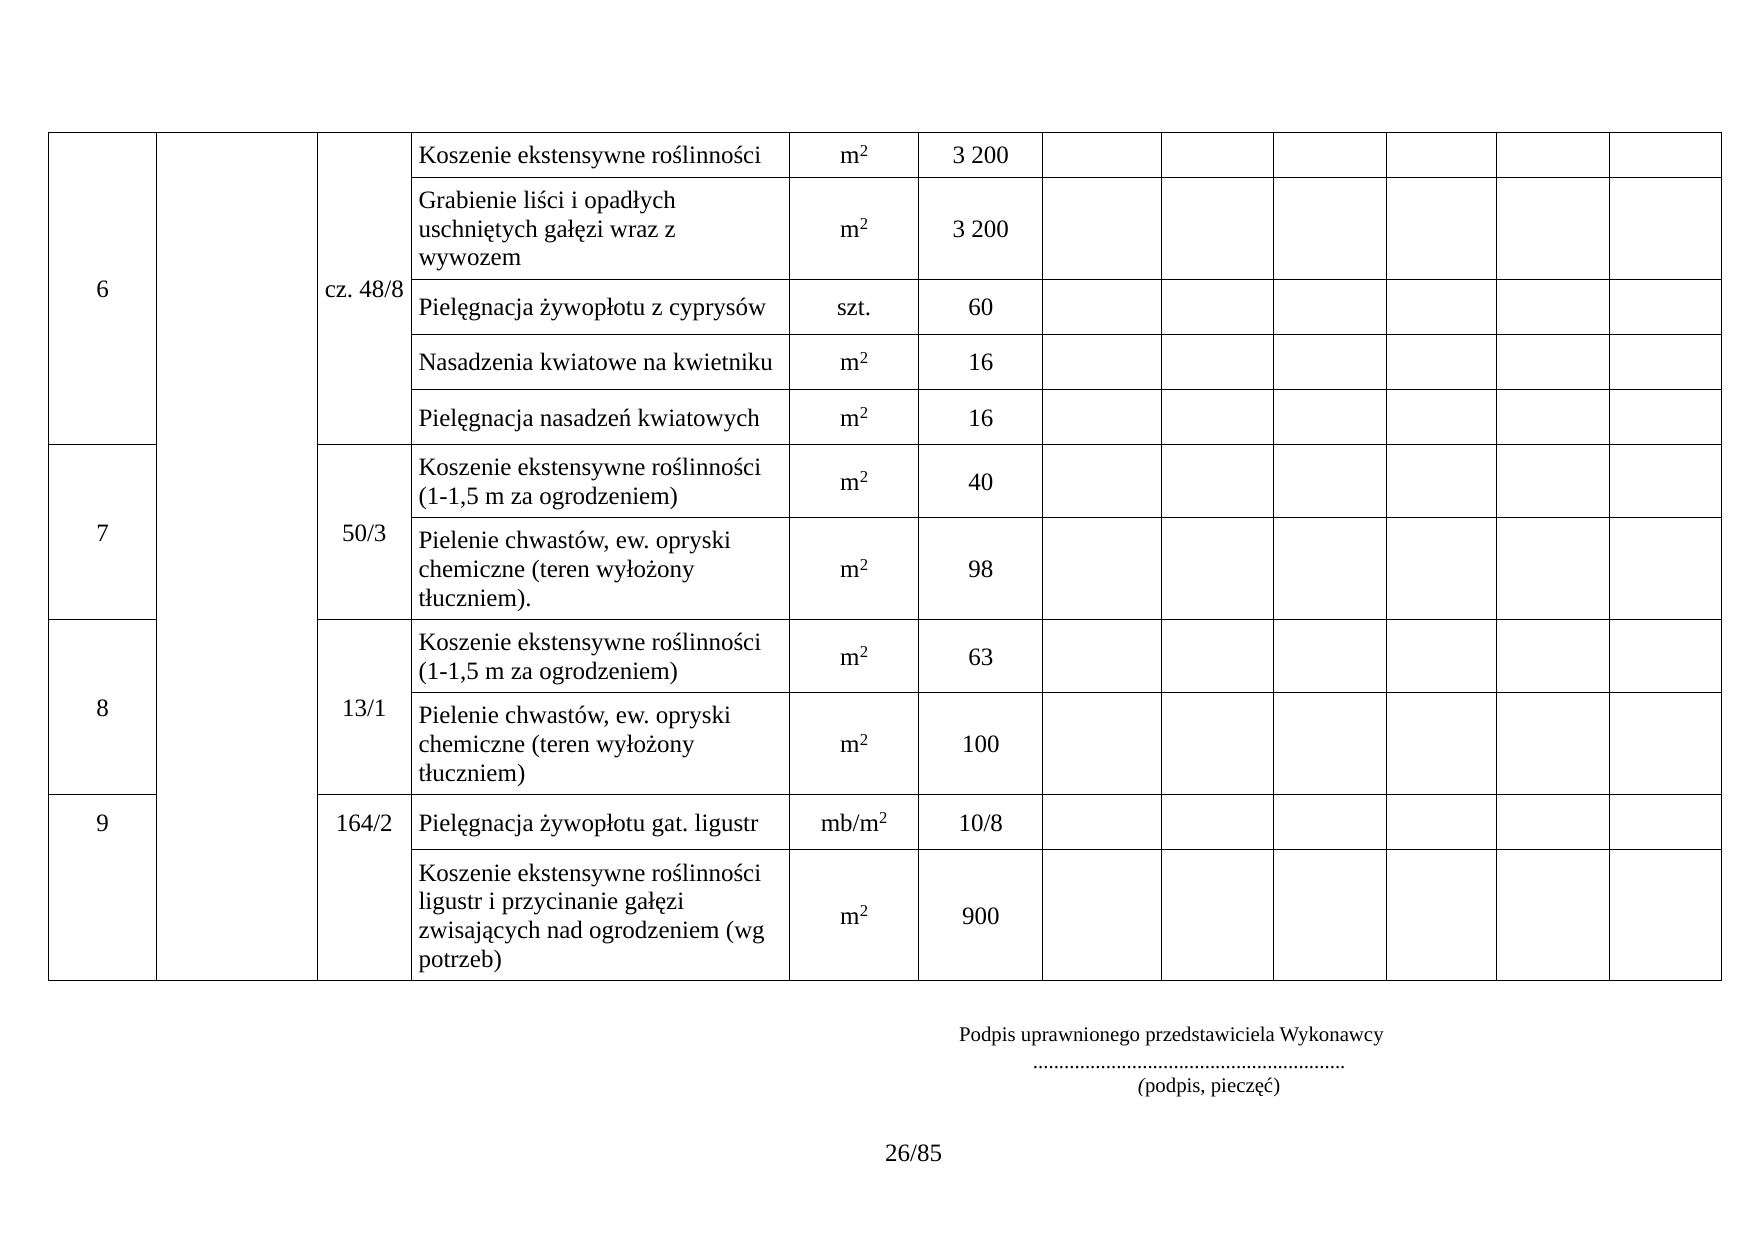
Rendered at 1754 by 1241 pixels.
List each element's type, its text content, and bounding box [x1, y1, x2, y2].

table_cell [1387, 850, 1496, 980]
table_cell 3 200 [919, 133, 1042, 177]
table_cell 3 200 [919, 178, 1042, 278]
table_cell [1610, 178, 1721, 278]
table_cell cz. 48/8 [318, 133, 411, 444]
table_cell 10/8 [919, 795, 1042, 849]
table_cell m2 [790, 133, 918, 177]
table_cell szt. [790, 280, 918, 334]
table_cell [1162, 518, 1273, 619]
table_cell m2 [790, 850, 918, 980]
table_cell [1274, 518, 1386, 619]
table_cell [1497, 390, 1609, 444]
table_cell [1043, 693, 1161, 794]
table_cell [1162, 133, 1273, 177]
table_cell [1497, 518, 1609, 619]
table_cell [1610, 518, 1721, 619]
table_cell [1497, 620, 1609, 692]
table_cell 60 [919, 280, 1042, 334]
table_cell [157, 133, 317, 980]
table_cell [1043, 795, 1161, 849]
table_cell [1274, 133, 1386, 177]
table_cell 16 [919, 390, 1042, 444]
table_cell [1043, 280, 1161, 334]
table_cell [1162, 445, 1273, 517]
table_cell [1497, 133, 1609, 177]
table_cell [1043, 518, 1161, 619]
table_cell Pielęgnacja żywopłotu gat. ligustr [412, 795, 789, 849]
table_cell [1043, 335, 1161, 389]
table_cell Koszenie ekstensywne roślinności (1-1,5 m za ogrodzeniem) [412, 445, 789, 517]
table_cell [1043, 133, 1161, 177]
table_cell Pielenie chwastów, ew. opryski chemiczne (teren wyłożony tłuczniem) [412, 693, 789, 794]
table_cell [1387, 133, 1496, 177]
table_cell m2 [790, 445, 918, 517]
table_cell m2 [790, 518, 918, 619]
table_cell 98 [919, 518, 1042, 619]
table_cell [1610, 693, 1721, 794]
table_cell mb/m2 [790, 795, 918, 849]
table_cell Nasadzenia kwiatowe na kwietniku [412, 335, 789, 389]
table_cell [1610, 133, 1721, 177]
table_cell [1162, 178, 1273, 278]
text ............................................................ [148, 1049, 1679, 1073]
table_cell [1387, 620, 1496, 692]
table_cell [1610, 280, 1721, 334]
table_cell [1610, 795, 1721, 849]
table_cell [1497, 280, 1609, 334]
table_cell 164/2 [318, 795, 411, 849]
table_cell [1387, 693, 1496, 794]
table_cell [1043, 445, 1161, 517]
table_cell 8 [49, 620, 156, 794]
table_cell [1043, 620, 1161, 692]
table_cell [1274, 693, 1386, 794]
table_cell [1043, 850, 1161, 980]
table_cell [1274, 445, 1386, 517]
table_cell [1162, 280, 1273, 334]
table_cell [1387, 518, 1496, 619]
table_cell 9 [49, 795, 156, 849]
table_cell [1162, 795, 1273, 849]
table_cell Koszenie ekstensywne roślinności [412, 133, 789, 177]
table_cell Pielęgnacja żywopłotu z cyprysów [412, 280, 789, 334]
text (podpis, pieczęć) [148, 1073, 1679, 1097]
table_cell m2 [790, 178, 918, 278]
table_cell [1387, 445, 1496, 517]
table_cell [1387, 795, 1496, 849]
table_cell [1497, 335, 1609, 389]
table_cell 100 [919, 693, 1042, 794]
table_cell [1274, 620, 1386, 692]
table_cell 900 [919, 850, 1042, 980]
table_cell Grabienie liści i opadłych uschniętych gałęzi wraz z wywozem [412, 178, 789, 278]
table_cell [1387, 390, 1496, 444]
table_cell 63 [919, 620, 1042, 692]
table_cell [1162, 620, 1273, 692]
table_cell [1162, 390, 1273, 444]
table_cell Koszenie ekstensywne roślinności (1-1,5 m za ogrodzeniem) [412, 620, 789, 692]
table_cell [1497, 795, 1609, 849]
table_cell [1162, 335, 1273, 389]
table_cell [1387, 280, 1496, 334]
table_cell [1043, 178, 1161, 278]
table_cell Koszenie ekstensywne roślinności ligustr i przycinanie gałęzi zwisających nad ogrodzeniem (wg potrzeb) [412, 850, 789, 980]
table_cell [1497, 693, 1609, 794]
table_cell [1043, 390, 1161, 444]
table_cell 13/1 [318, 620, 411, 794]
table_cell m2 [790, 620, 918, 692]
table_cell [1497, 445, 1609, 517]
table_cell [1274, 390, 1386, 444]
table_cell [1387, 178, 1496, 278]
table_cell [1162, 850, 1273, 980]
table_cell [1387, 335, 1496, 389]
table_cell [318, 849, 411, 980]
table_cell [1274, 280, 1386, 334]
table_cell [1274, 335, 1386, 389]
table_cell [1497, 178, 1609, 278]
table_cell [1610, 445, 1721, 517]
table_cell 6 [49, 133, 156, 444]
table_cell Pielenie chwastów, ew. opryski chemiczne (teren wyłożony tłuczniem). [412, 518, 789, 619]
table_cell m2 [790, 693, 918, 794]
table_cell [49, 849, 156, 980]
table_cell [1274, 178, 1386, 278]
table_cell [1610, 620, 1721, 692]
table_cell [1610, 335, 1721, 389]
table_cell m2 [790, 390, 918, 444]
table_cell 40 [919, 445, 1042, 517]
table_cell [1497, 850, 1609, 980]
table_cell 50/3 [318, 445, 411, 619]
table_cell [1610, 850, 1721, 980]
table_cell [1610, 390, 1721, 444]
table_cell [1274, 795, 1386, 849]
table_cell 16 [919, 335, 1042, 389]
text Podpis uprawnionego przedstawiciela Wykonawcy [148, 1015, 1679, 1049]
table_cell 7 [49, 445, 156, 619]
table_cell m2 [790, 335, 918, 389]
table_cell Pielęgnacja nasadzeń kwiatowych [412, 390, 789, 444]
table_cell [1274, 850, 1386, 980]
table_cell [1162, 693, 1273, 794]
